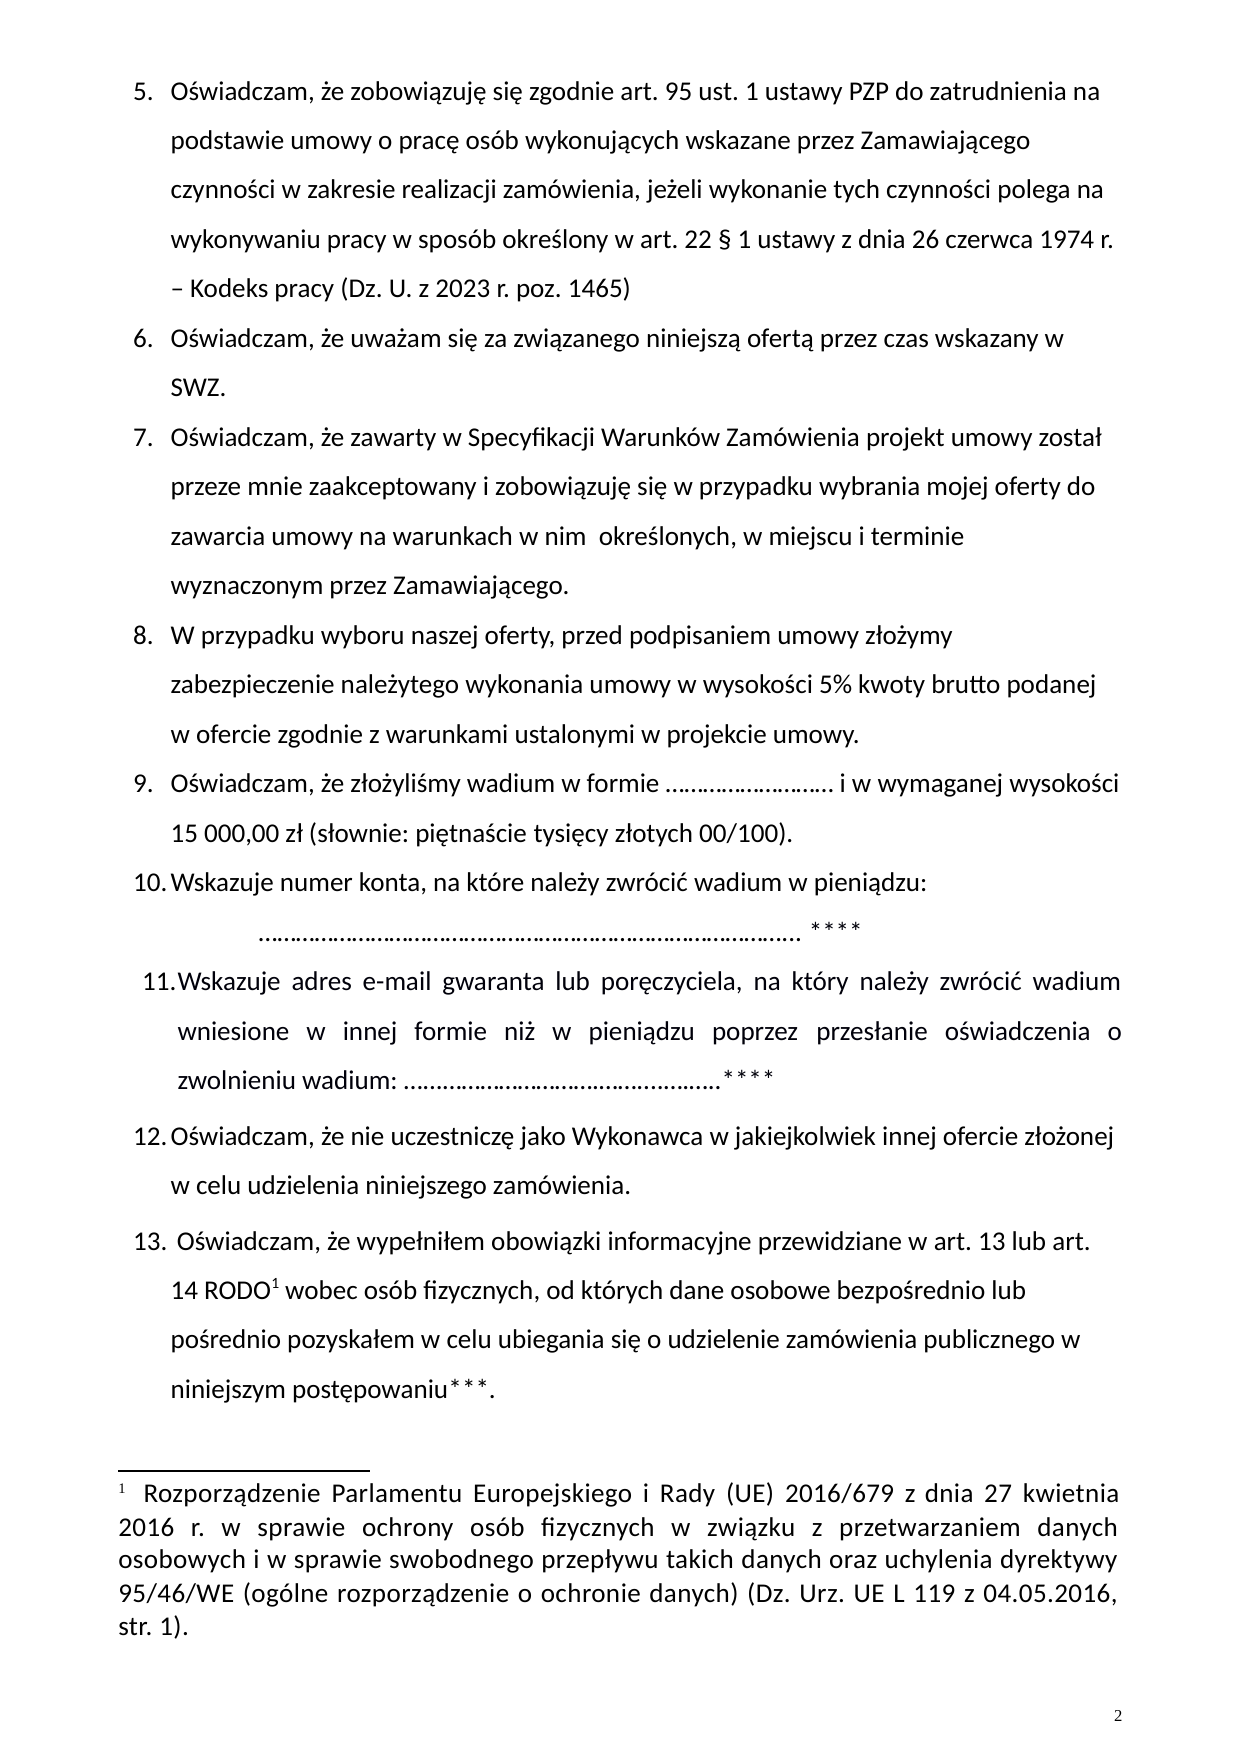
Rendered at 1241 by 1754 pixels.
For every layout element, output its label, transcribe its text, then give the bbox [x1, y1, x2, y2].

list Wskazuje numer konta, na które należy zwrócić wadium w pieniądzu: [133, 865, 1122, 898]
list Oświadczam, że wypełniłem obowiązki informacyjne przewidziane w art. 13 lub art. 14 RODO wobec osób fizycznych, od których dane osobowe bezpośrednio lub pośrednio pozyskałem w celu ubiegania się o udzielenie zamówienia publicznego w niniejszym postępowaniu***. [133, 1224, 1122, 1405]
list Oświadczam, że uważam się za związanego niniejszą ofertą przez czas wskazany w SWZ. [133, 321, 1122, 404]
text …………………………………………………………………………... **** [252, 915, 1122, 948]
list Wskazuje adres e-mail gwaranta lub poręczyciela, na który należy zwrócić wadium wniesione w innej formie niż w pieniądzu poprzez przesłanie oświadczenia o zwolnieniu wadium: …...…………………….……....….…..**** [142, 964, 1122, 1096]
list Oświadczam, że zawarty w Specyfikacji Warunków Zamówienia projekt umowy został przeze mnie zaakceptowany i zobowiązuję się w przypadku wybrania mojej oferty do zawarcia umowy na warunkach w nim określonych, w miejscu i terminie wyznaczonym przez Zamawiającego. [133, 420, 1122, 602]
list Oświadczam, że nie uczestniczę jako Wykonawca w jakiejkolwiek innej ofercie złożonej w celu udzielenia niniejszego zamówienia. [133, 1119, 1122, 1201]
list Oświadczam, że złożyliśmy wadium w formie ……………………… i w wymaganej wysokości 15 000,00 zł (słownie: piętnaście tysięcy złotych 00/100). [133, 766, 1122, 849]
list Oświadczam, że zobowiązuję się zgodnie art. 95 ust. 1 ustawy PZP do zatrudnienia na podstawie umowy o pracę osób wykonujących wskazane przez Zamawiającego czynności w zakresie realizacji zamówienia, jeżeli wykonanie tych czynności polega na wykonywaniu pracy w sposób określony w art. 22 § 1 ustawy z dnia 26 czerwca 1974 r. – Kodeks pracy (Dz. U. z 2023 r. poz. 1465) [133, 74, 1122, 305]
list Rozporządzenie Parlamentu Europejskiego i Rady (UE) 2016/679 z dnia 27 kwietnia 2016 r. w sprawie ochrony osób fizycznych w związku z przetwarzaniem danych osobowych i w sprawie swobodnego przepływu takich danych oraz uchylenia dyrektywy 95/46/WE (ogólne rozporządzenie o ochronie danych) (Dz. Urz. UE L 119 z 04.05.2016, str. 1). [118, 1477, 1120, 1642]
list W przypadku wyboru naszej oferty, przed podpisaniem umowy złożymy zabezpieczenie należytego wykonania umowy w wysokości 5% kwoty brutto podanej w ofercie zgodnie z warunkami ustalonymi w projekcie umowy. [133, 618, 1122, 750]
